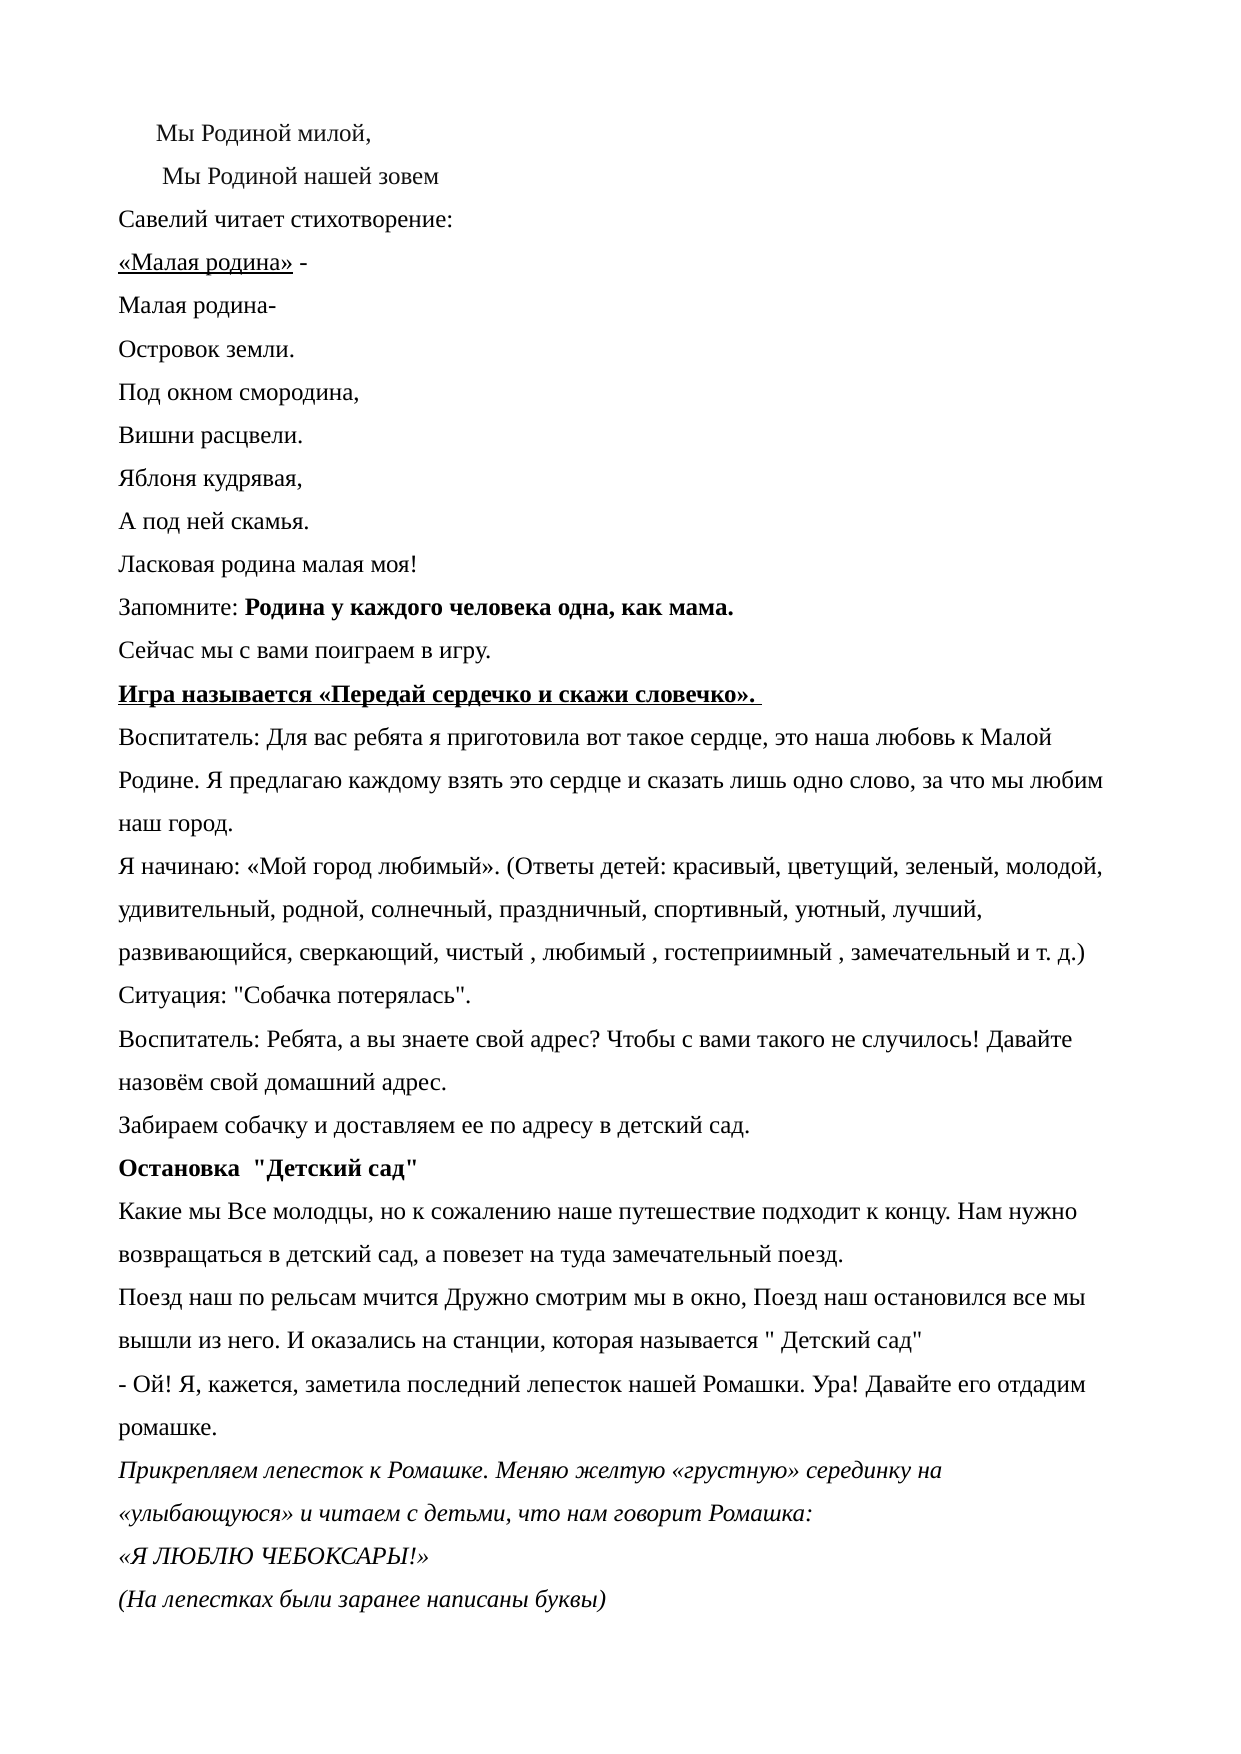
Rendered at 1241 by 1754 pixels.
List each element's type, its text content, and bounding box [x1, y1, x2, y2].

text Поезд наш по рельсам мчится Дружно смотрим мы в окно, Поезд наш остановился все мы вышли из него. И оказались на станции, которая называется " Детский сад" [118, 1282, 1122, 1354]
text Остановка "Детский сад" [118, 1153, 1122, 1182]
text «Я ЛЮБЛЮ ЧЕБОКСАРЫ!» [118, 1541, 1122, 1570]
text Прикрепляем лепесток к Ромашке. Меняю желтую «грустную» серединку на «улыбающуюся» и читаем с детьми, что нам говорит Ромашка: [118, 1455, 1122, 1527]
text Ситуация: "Собачка потерялась". Воспитатель: Ребята, а вы знаете свой адрес? Чтобы с вами такого не случилось! Давайте назовём свой домашний адрес. [118, 981, 1122, 1096]
text А под ней скамья. Ласковая родина малая моя! Запомните: Родина у каждого человека одна, как мама. [118, 506, 1122, 621]
text Я начинаю: «Мой город любимый». (Ответы детей: красивый, цветущий, зеленый, молодой, удивительный, родной, солнечный, праздничный, спортивный, уютный, лучший, развивающийся, сверкающий, чистый , любимый , гостеприимный , замечательный и т. д.) [118, 851, 1122, 966]
text Савелий читает стихотворение: «Малая родина» - Малая родина- [118, 204, 1122, 319]
text - Ой! Я, кажется, заметила последний лепесток нашей Ромашки. Ура! Давайте его отдадим ромашке. [118, 1369, 1122, 1441]
text Мы Родиной нашей зовем [118, 161, 1122, 190]
text Мы Родиной милой, [118, 118, 1122, 147]
text Вишни расцвели. Яблоня кудрявая, [118, 420, 1122, 492]
text Забираем собачку и доставляем ее по адресу в детский сад. [118, 1110, 1122, 1139]
text (На лепестках были заранее написаны буквы) [118, 1584, 1122, 1613]
text Какие мы Все молодцы, но к сожалению наше путешествие подходит к концу. Нам нужно возвращаться в детский сад, а повезет на туда замечательный поезд. [118, 1196, 1122, 1268]
text Островок земли. Под окном смородина, [118, 334, 1122, 406]
text Игра называется «Передай сердечко и скажи словечко». Воспитатель: Для вас ребята я приготовила вот такое сердце, это наша любовь к Малой Родине. Я предлагаю каждому взять это сердце и сказать лишь одно слово, за что мы любим наш город. [118, 679, 1122, 837]
text Сейчас мы с вами поиграем в игру. [118, 636, 1122, 664]
